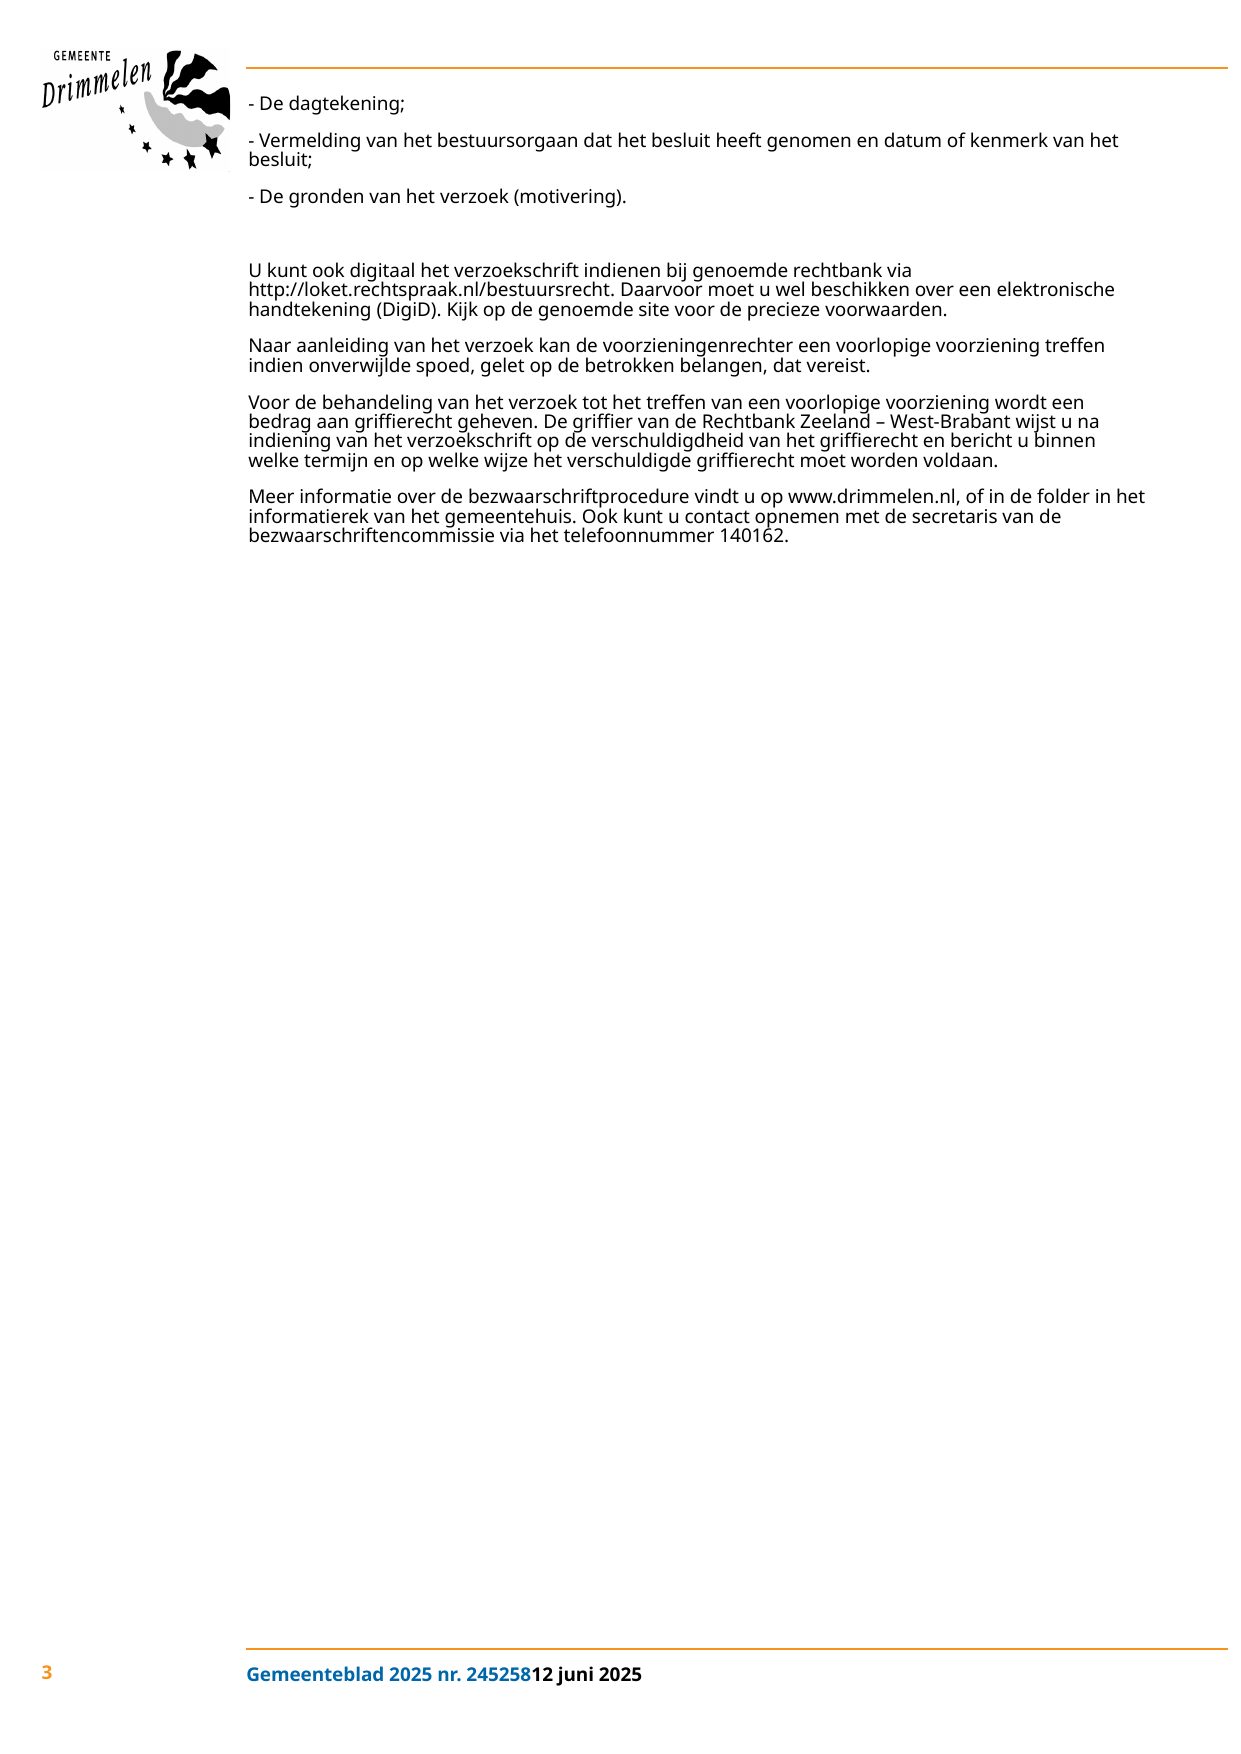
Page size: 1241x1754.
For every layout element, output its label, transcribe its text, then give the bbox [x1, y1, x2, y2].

text Meer informatie over de bezwaarschriftprocedure vindt u op www.drimmelen.nl, of in de folder in het informatierek van het gemeentehuis. Ook kunt u contact opnemen met de secretaris van de bezwaarschriftencommissie via het telefoonnummer 140162. [248, 488, 1152, 546]
text - Vermelding van het bestuursorgaan dat het besluit heeft genomen en datum of kenmerk van het besluit; [248, 132, 1152, 170]
text Voor de behandeling van het verzoek tot het treffen van een voorlopige voorziening wordt een bedrag aan griffierecht geheven. De griffier van de Rechtbank Zeeland – West-Brabant wijst u na indiening van het verzoekschrift op de verschuldigdheid van het griffierecht en bericht u binnen welke termijn en op welke wijze het verschuldigde griffierecht moet worden voldaan. [248, 394, 1152, 471]
text - De dagtekening; [248, 95, 1152, 114]
text U kunt ook digitaal het verzoekschrift indienen bij genoemde rechtbank via http://loket.rechtspraak.nl/bestuursrecht. Daarvoor moet u wel beschikken over een elektronische handtekening (DigiD). Kijk op de genoemde site voor de precieze voorwaarden. [248, 262, 1152, 320]
text - De gronden van het verzoek (motivering). [248, 188, 1152, 207]
picture [41, 47, 231, 172]
text Naar aanleiding van het verzoek kan de voorzieningenrechter een voorlopige voorziening treffen indien onverwijlde spoed, gelet op de betrokken belangen, dat vereist. [248, 337, 1152, 376]
